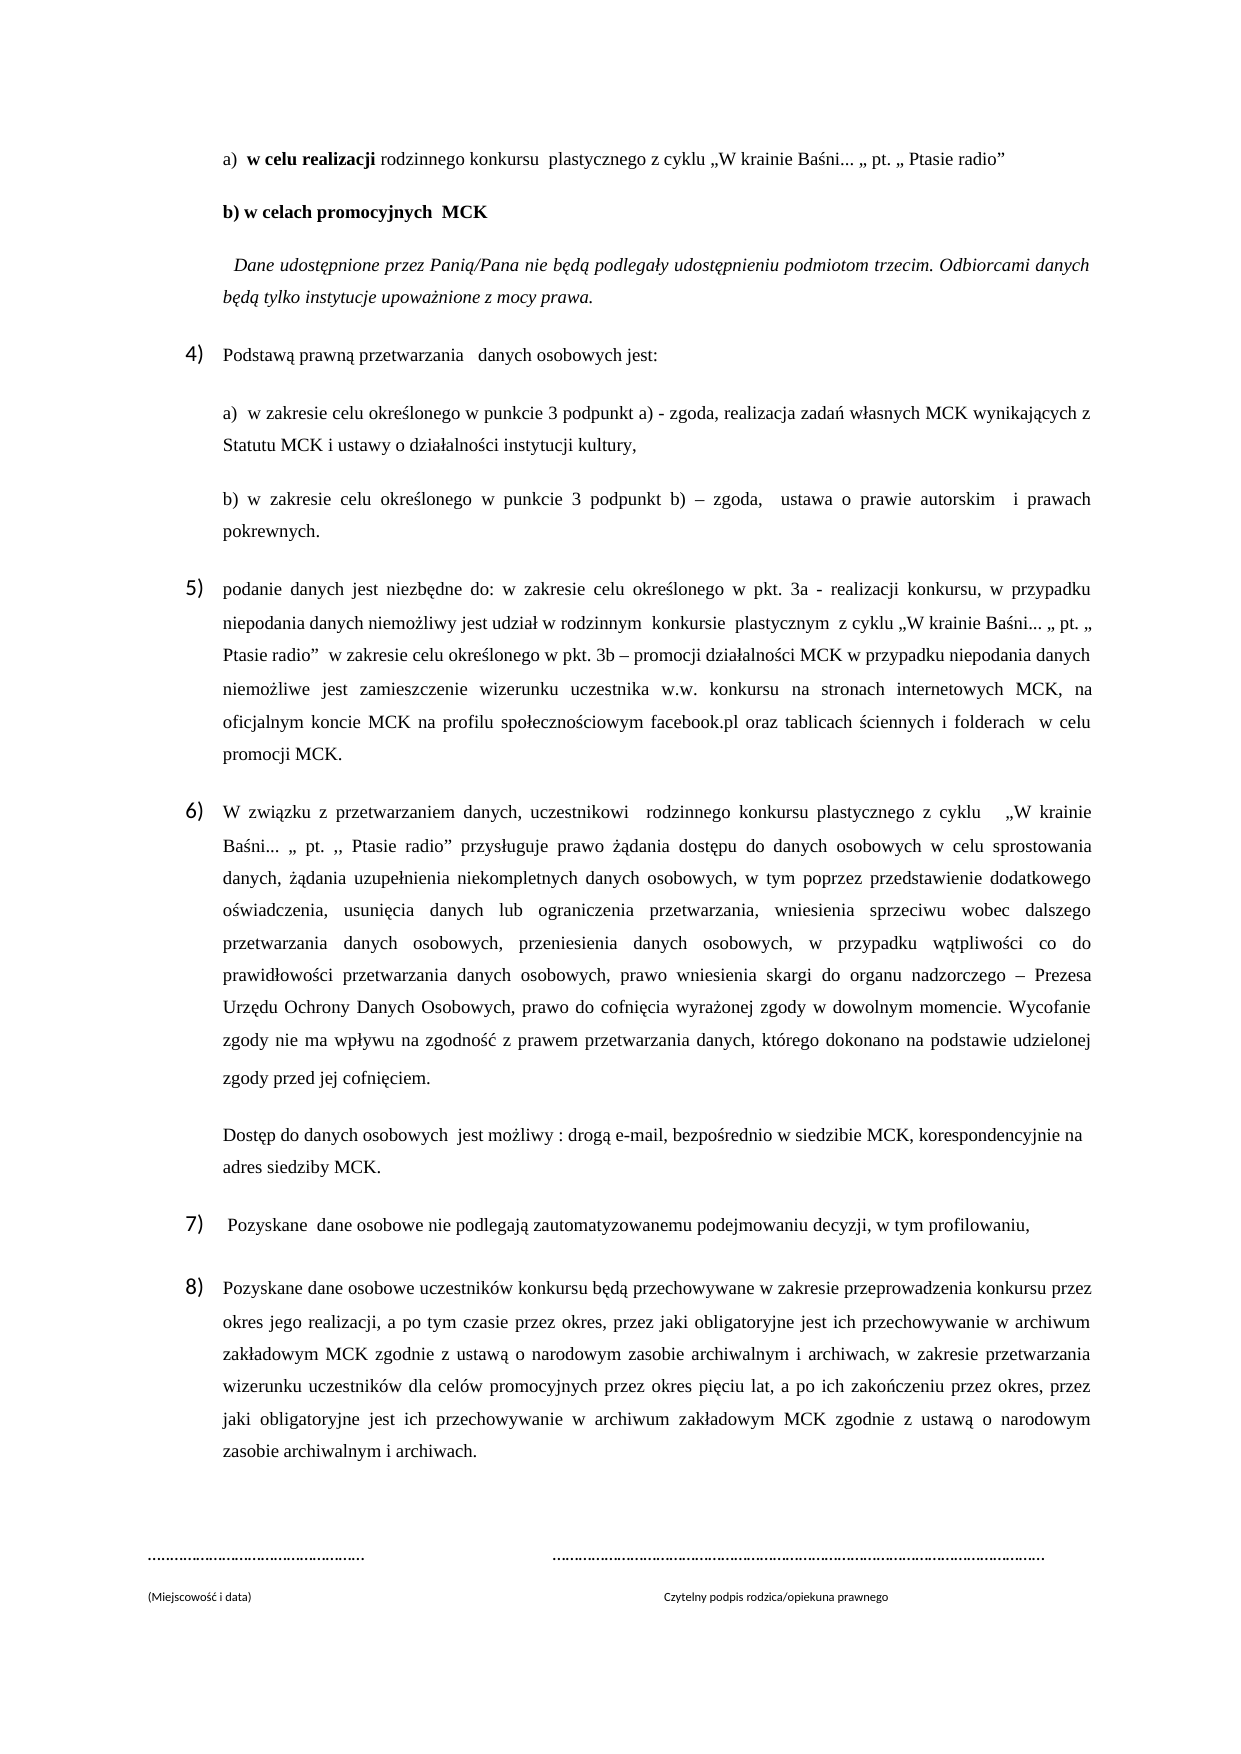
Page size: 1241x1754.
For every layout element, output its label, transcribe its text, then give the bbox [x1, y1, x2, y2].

list Podstawą prawną przetwarzania danych osobowych jest: [185, 339, 1093, 367]
list W związku z przetwarzaniem danych, uczestnikowi rodzinnego konkursu plastycznego z cyklu „W krainie Baśni... „ pt. ,, Ptasie radio” przysługuje prawo żądania dostępu do danych osobowych w celu sprostowania danych, żądania uzupełnienia niekompletnych danych osobowych, w tym poprzez przedstawienie dodatkowego oświadczenia, usunięcia danych lub ograniczenia przetwarzania, wniesienia sprzeciwu wobec dalszego przetwarzania danych osobowych, przeniesienia danych osobowych, w przypadku wątpliwości co do prawidłowości przetwarzania danych osobowych, prawo wniesienia skargi do organu nadzorczego – Prezesa Urzędu Ochrony Danych Osobowych, prawo do cofnięcia wyrażonej zgody w dowolnym momencie. Wycofanie zgody nie ma wpływu na zgodność z prawem przetwarzania danych, którego dokonano na podstawie udzielonej zgody przed jej cofnięciem. [185, 796, 1093, 1089]
text …..……………………………………… …………………………………………………………………………………………………… [148, 1542, 1093, 1564]
text Dane udostępnione przez Panią/Pana nie będą podlegały udostępnieniu podmiotom trzecim. Odbiorcami danych będą tylko instytucje upoważnione z mocy prawa. [223, 254, 1093, 308]
list Pozyskane dane osobowe nie podlegają zautomatyzowanemu podejmowaniu decyzji, w tym profilowaniu, [185, 1209, 1093, 1237]
text b) w celach promocyjnych MCK [223, 201, 1093, 222]
list podanie danych jest niezbędne do: w zakresie celu określonego w pkt. 3a - realizacji konkursu, w przypadku niepodania danych niemożliwy jest udział w rodzinnym konkursie plastycznym z cyklu „W krainie Baśni... „ pt. „ Ptasie radio” w zakresie celu określonego w pkt. 3b – promocji działalności MCK w przypadku niepodania danych niemożliwe jest zamieszczenie wizerunku uczestnika w.w. konkursu na stronach internetowych MCK, na oficjalnym koncie MCK na profilu społecznościowym facebook.pl oraz tablicach ściennych i folderach w celu promocji MCK. [185, 573, 1093, 764]
list Pozyskane dane osobowe uczestników konkursu będą przechowywane w zakresie przeprowadzenia konkursu przez okres jego realizacji, a po tym czasie przez okres, przez jaki obligatoryjne jest ich przechowywanie w archiwum zakładowym MCK zgodnie z ustawą o narodowym zasobie archiwalnym i archiwach, w zakresie przetwarzania wizerunku uczestników dla celów promocyjnych przez okres pięciu lat, a po ich zakończeniu przez okres, przez jaki obligatoryjne jest ich przechowywanie w archiwum zakładowym MCK zgodnie z ustawą o narodowym zasobie archiwalnym i archiwach. [185, 1272, 1093, 1461]
text b) w zakresie celu określonego w punkcie 3 podpunkt b) – zgoda, ustawa o prawie autorskim i prawach pokrewnych. [223, 487, 1093, 541]
text a) w celu realizacji rodzinnego konkursu plastycznego z cyklu „W krainie Baśni... „ pt. „ Ptasie radio” [223, 148, 1093, 169]
text Dostęp do danych osobowych jest możliwy : drogą e-mail, bezpośrednio w siedzibie MCK, korespondencyjnie na adres siedziby MCK. [223, 1123, 1093, 1177]
text a) w zakresie celu określonego w punkcie 3 podpunkt a) - zgoda, realizacja zadań własnych MCK wynikających z Statutu MCK i ustawy o działalności instytucji kultury, [223, 402, 1093, 456]
text (Miejscowość i data) Czytelny podpis rodzica/opiekuna prawnego [148, 1589, 1093, 1604]
